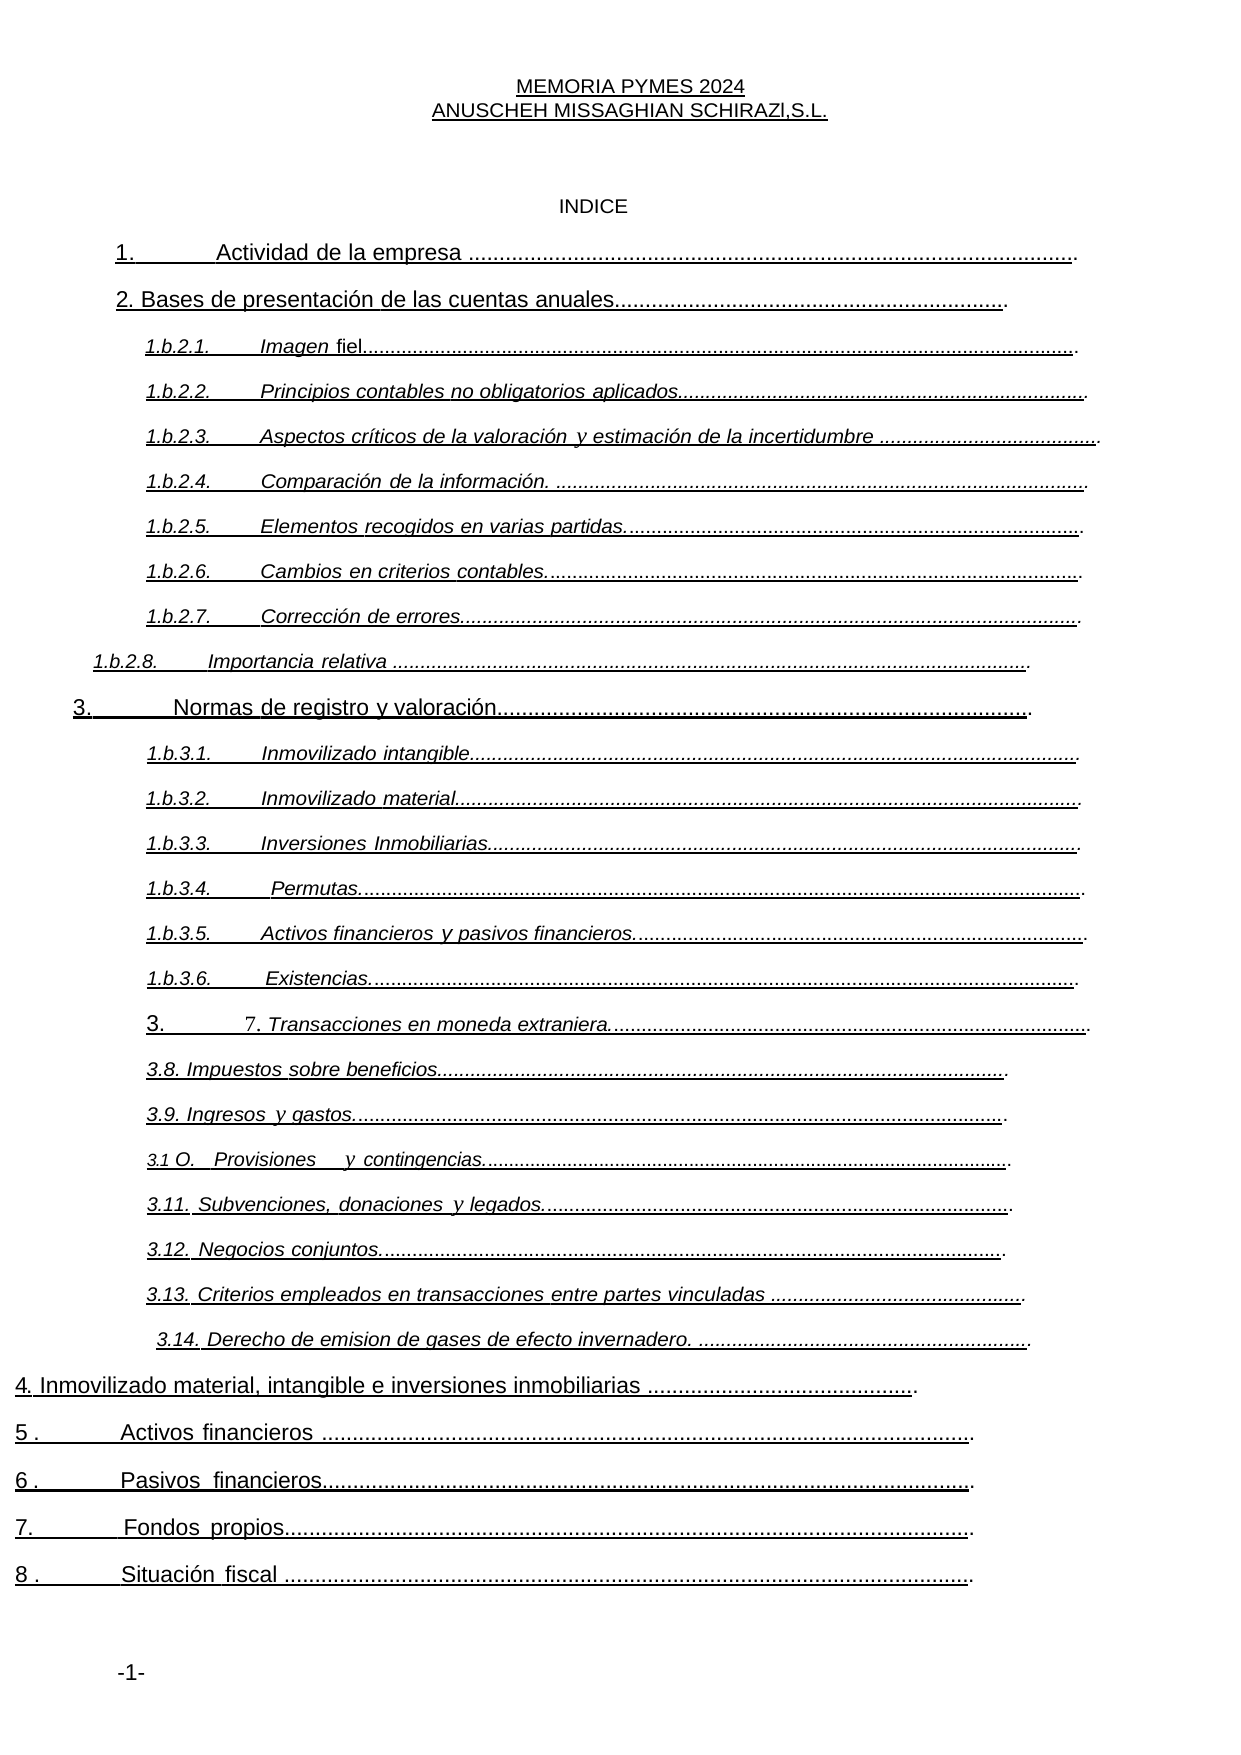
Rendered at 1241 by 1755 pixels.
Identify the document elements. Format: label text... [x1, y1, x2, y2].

list Fondos propios................................................................................................................ [15, 1514, 1033, 1540]
list Actividad de la empresa ................................................................................................... [115, 239, 1241, 265]
list Imagen fiel................................................................................................................................. [145, 334, 1241, 357]
list Existencias................................................................................................................................ [147, 967, 1241, 990]
list Permutas................................................................................................................................... [146, 877, 1241, 899]
list Importancia relativa ................................................................................................................... [15, 650, 1034, 672]
list Normas de registro y valoración....................................................................................... [15, 694, 1033, 720]
list Aspectos críticos de la valoración y estimación de la incertidumbre ........................................ [146, 422, 1241, 448]
list Pasivos financieros.......................................................................................................... [15, 1467, 1033, 1493]
list Derecho de emision de gases de efecto invernadero. ............................................................ [15, 1328, 1034, 1351]
list Inversiones Inmobiliarias........................................................................................................... [146, 832, 1241, 855]
text 3.8. Impuestos sobre beneficios....................................................................................................... [146, 1058, 1241, 1081]
list O. Provisiones y contingencias.................................................................................................... [147, 1145, 1241, 1172]
list Inmovilizado intangible.............................................................................................................. [147, 742, 1241, 765]
list Principios contables no obligatorios aplicados.......................................................................... [146, 379, 1241, 402]
list Activos financieros y pasivos financieros.................................................................................. [146, 921, 1241, 945]
list Inmovilizado material, intangible e inversiones inmobiliarias ............................................ [15, 1372, 1032, 1398]
list Cambios en criterios contables................................................................................................. [146, 560, 1241, 582]
list Subvenciones, donaciones y legados..................................................................................... [147, 1191, 1241, 1217]
list Elementos recogidos en varias partidas................................................................................... [146, 514, 1241, 538]
list Inmovilizado material................................................................................................................. [146, 787, 1241, 810]
list Comparación de la información. ................................................................................................ [146, 470, 1241, 492]
list Bases de presentación de las cuentas anuales................................................................ [116, 286, 1241, 312]
list Situación fiscal ................................................................................................................ [15, 1561, 1033, 1587]
list Corrección de errores................................................................................................................ [146, 605, 1241, 627]
list Activos financieros .......................................................................................................... [15, 1419, 1033, 1445]
text INDICE [15, 195, 1172, 218]
list Criterios empleados en transacciones entre partes vinculadas .............................................. [146, 1283, 1241, 1306]
text 3.9. Ingresos y gastos...................................................................................................................... [146, 1100, 1241, 1127]
list Negocios conjuntos................................................................................................................. [147, 1238, 1241, 1261]
list 7. Transacciones en moneda extraniera....................................................................................... [146, 1010, 1241, 1036]
